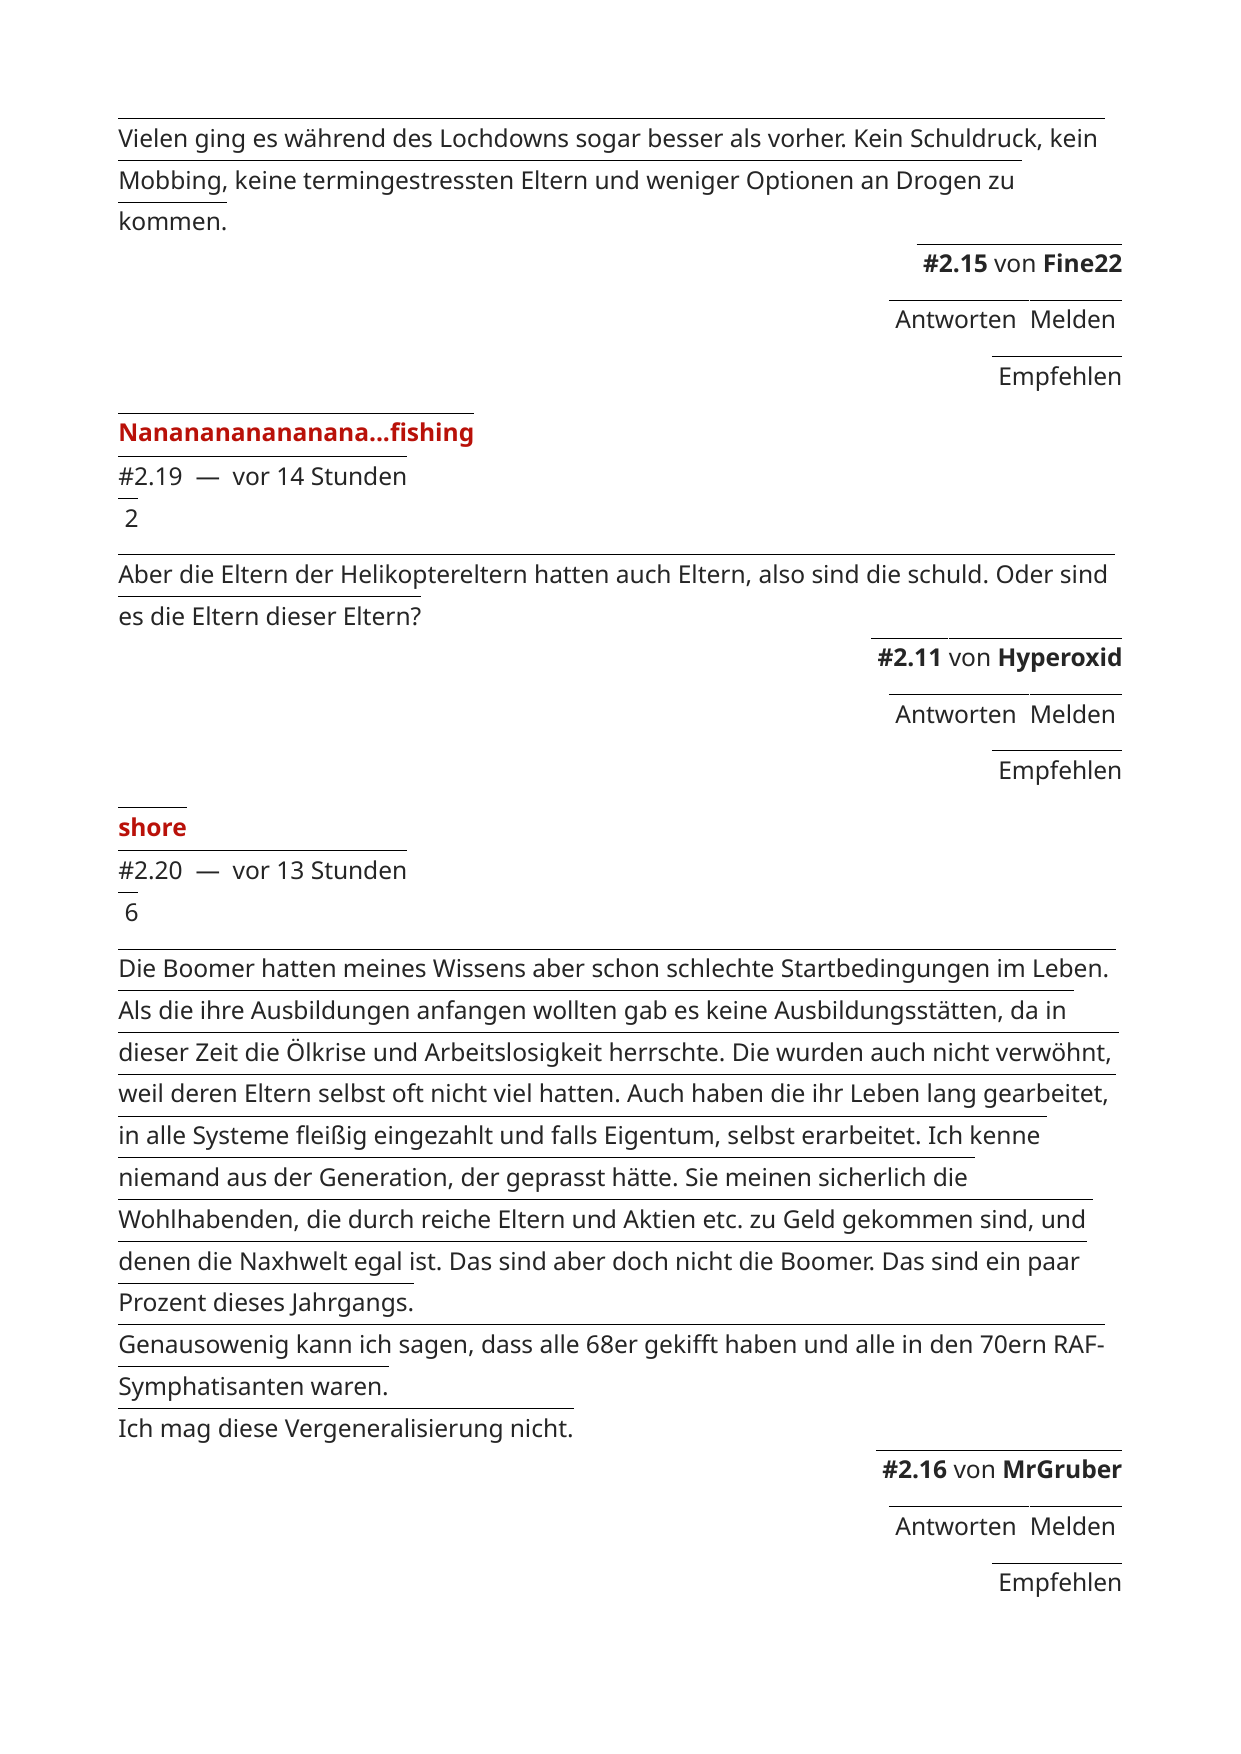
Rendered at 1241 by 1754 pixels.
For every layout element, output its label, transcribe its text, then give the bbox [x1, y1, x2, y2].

text Empfehlen [118, 750, 1122, 787]
text Aber die Eltern der Helikoptereltern hatten auch Eltern, also sind die schuld. Oder sind es die Eltern dieser Eltern? [118, 554, 1122, 632]
text Empfehlen [118, 1562, 1122, 1599]
text 2 [118, 498, 1122, 534]
subtitle Nananananananana...fishing [118, 412, 1122, 449]
text #2.16 von MrGruber [118, 1450, 1122, 1486]
text #2.15 von Fine22 [118, 243, 1122, 280]
text Antworten Melden [118, 300, 1122, 336]
text #2.20 — vor 13 Stunden [118, 850, 1122, 887]
text Antworten Melden [118, 1506, 1122, 1542]
text 6 [118, 892, 1122, 928]
text #2.19 — vor 14 Stunden [118, 456, 1122, 492]
subtitle shore [118, 807, 1122, 843]
text Die Boomer hatten meines Wissens aber schon schlechte Startbedingungen im Leben. Als die ihre Ausbildungen anfangen wollten gab es keine Ausbildungsstätten, da in dieser Zeit die Ölkrise und Arbeitslosigkeit herrschte. Die wurden auch nicht verwöhnt, weil deren Eltern selbst oft nicht viel hatten. Auch haben die ihr Leben lang gearbeitet, in alle Systeme fleißig eingezahlt und falls Eigentum, selbst erarbeitet. Ich kenne niemand aus der Generation, der geprasst hätte. Sie meinen sicherlich die Wohlhabenden, die durch reiche Eltern und Aktien etc. zu Geld gekommen sind, und denen die Naxhwelt egal ist. Das sind aber doch nicht die Boomer. Das sind ein paar Prozent dieses Jahrgangs. [118, 948, 1122, 1319]
text #2.11 von Hyperoxid [118, 638, 1122, 674]
text Antworten Melden [118, 694, 1122, 730]
text Vielen ging es während des Lochdowns sogar besser als vorher. Kein Schuldruck, kein Mobbing, keine termingestressten Eltern und weniger Optionen an Drogen zu kommen. [118, 118, 1122, 238]
text Genausowenig kann ich sagen, dass alle 68er gekifft haben und alle in den 70ern RAF-Symphatisanten waren. Ich mag diese Vergeneralisierung nicht. [118, 1324, 1122, 1444]
text Empfehlen [118, 356, 1122, 392]
